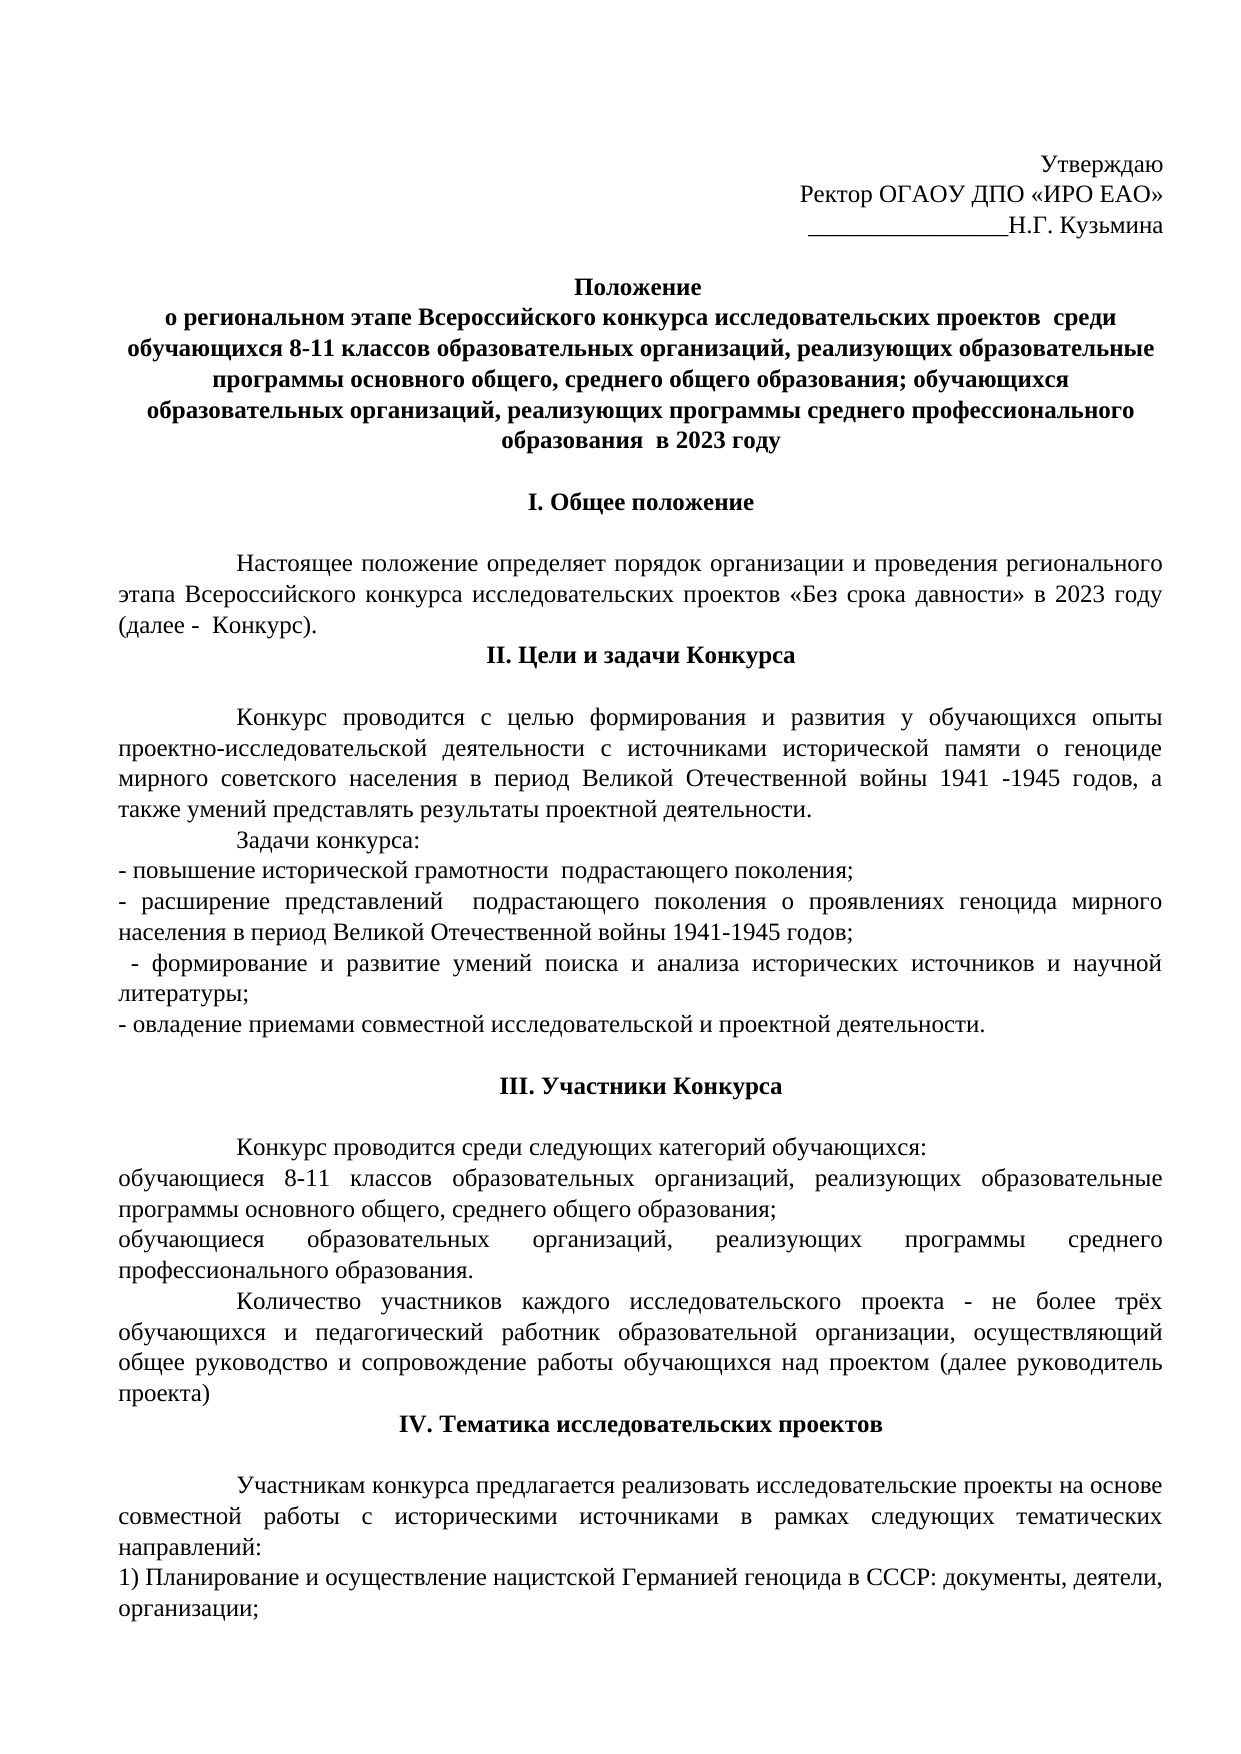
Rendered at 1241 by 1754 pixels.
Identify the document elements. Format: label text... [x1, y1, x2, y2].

text Участникам конкурса предлагается реализовать исследовательские проекты на основе совместной работы с историческими источниками в рамках следующих тематических направлений: [118, 1470, 1163, 1560]
text Задачи конкурса: [118, 825, 1163, 854]
list 1) Планирование и осуществление нацистской Германией геноцида в СССР: документы, деятели, организации; [118, 1562, 1163, 1622]
text Утверждаю [118, 149, 1163, 178]
text ________________Н.Г. Кузьмина [118, 210, 1163, 239]
text Количество участников каждого исследовательского проекта - не более трёх обучающихся и педагогический работник образовательной организации, осуществляющий общее руководство и сопровождение работы обучающихся над проектом (далее руководитель проекта) [118, 1286, 1163, 1407]
text Положение [118, 272, 1163, 301]
text обучающиеся 8-11 классов образовательных организаций, реализующих образовательные программы основного общего, среднего общего образования; [118, 1163, 1163, 1222]
text - повышение исторической грамотности подрастающего поколения; [118, 856, 1163, 884]
text - расширение представлений подрастающего поколения о проявлениях геноцида мирного населения в период Великой Отечественной войны 1941-1945 годов; [118, 886, 1163, 946]
text Конкурс проводится с целью формирования и развития у обучающихся опыты проектно-исследовательской деятельности с источниками исторической памяти о геноциде мирного советского населения в период Великой Отечественной войны 1941 -1945 годов, а также умений представлять результаты проектной деятельности. [118, 702, 1163, 823]
text I. Общее положение [118, 487, 1163, 516]
text II. Цели и задачи Конкурса [118, 641, 1163, 669]
text - формирование и развитие умений поиска и анализа исторических источников и научной литературы; [118, 948, 1163, 1007]
text - овладение приемами совместной исследовательской и проектной деятельности. [118, 1009, 1163, 1038]
text о региональном этапе Всероссийского конкурса исследовательских проектов среди обучающихся 8-11 классов образовательных организаций, реализующих образовательные программы основного общего, среднего общего образования; обучающихся образовательных организаций, реализующих программы среднего профессионального образования в 2023 году [118, 302, 1163, 454]
text IV. Тематика исследовательских проектов [118, 1409, 1163, 1437]
text III. Участники Конкурса [118, 1071, 1163, 1099]
text Конкурс проводится среди следующих категорий обучающихся: [118, 1132, 1163, 1161]
text обучающиеся образовательных организаций, реализующих программы среднего профессионального образования. [118, 1224, 1163, 1284]
text Ректор ОГАОУ ДПО «ИРО ЕАО» [118, 179, 1163, 208]
text Настоящее положение определяет порядок организации и проведения регионального этапа Всероссийского конкурса исследовательских проектов «Без срока давности» в 2023 году (далее - Конкурс). [118, 548, 1163, 638]
